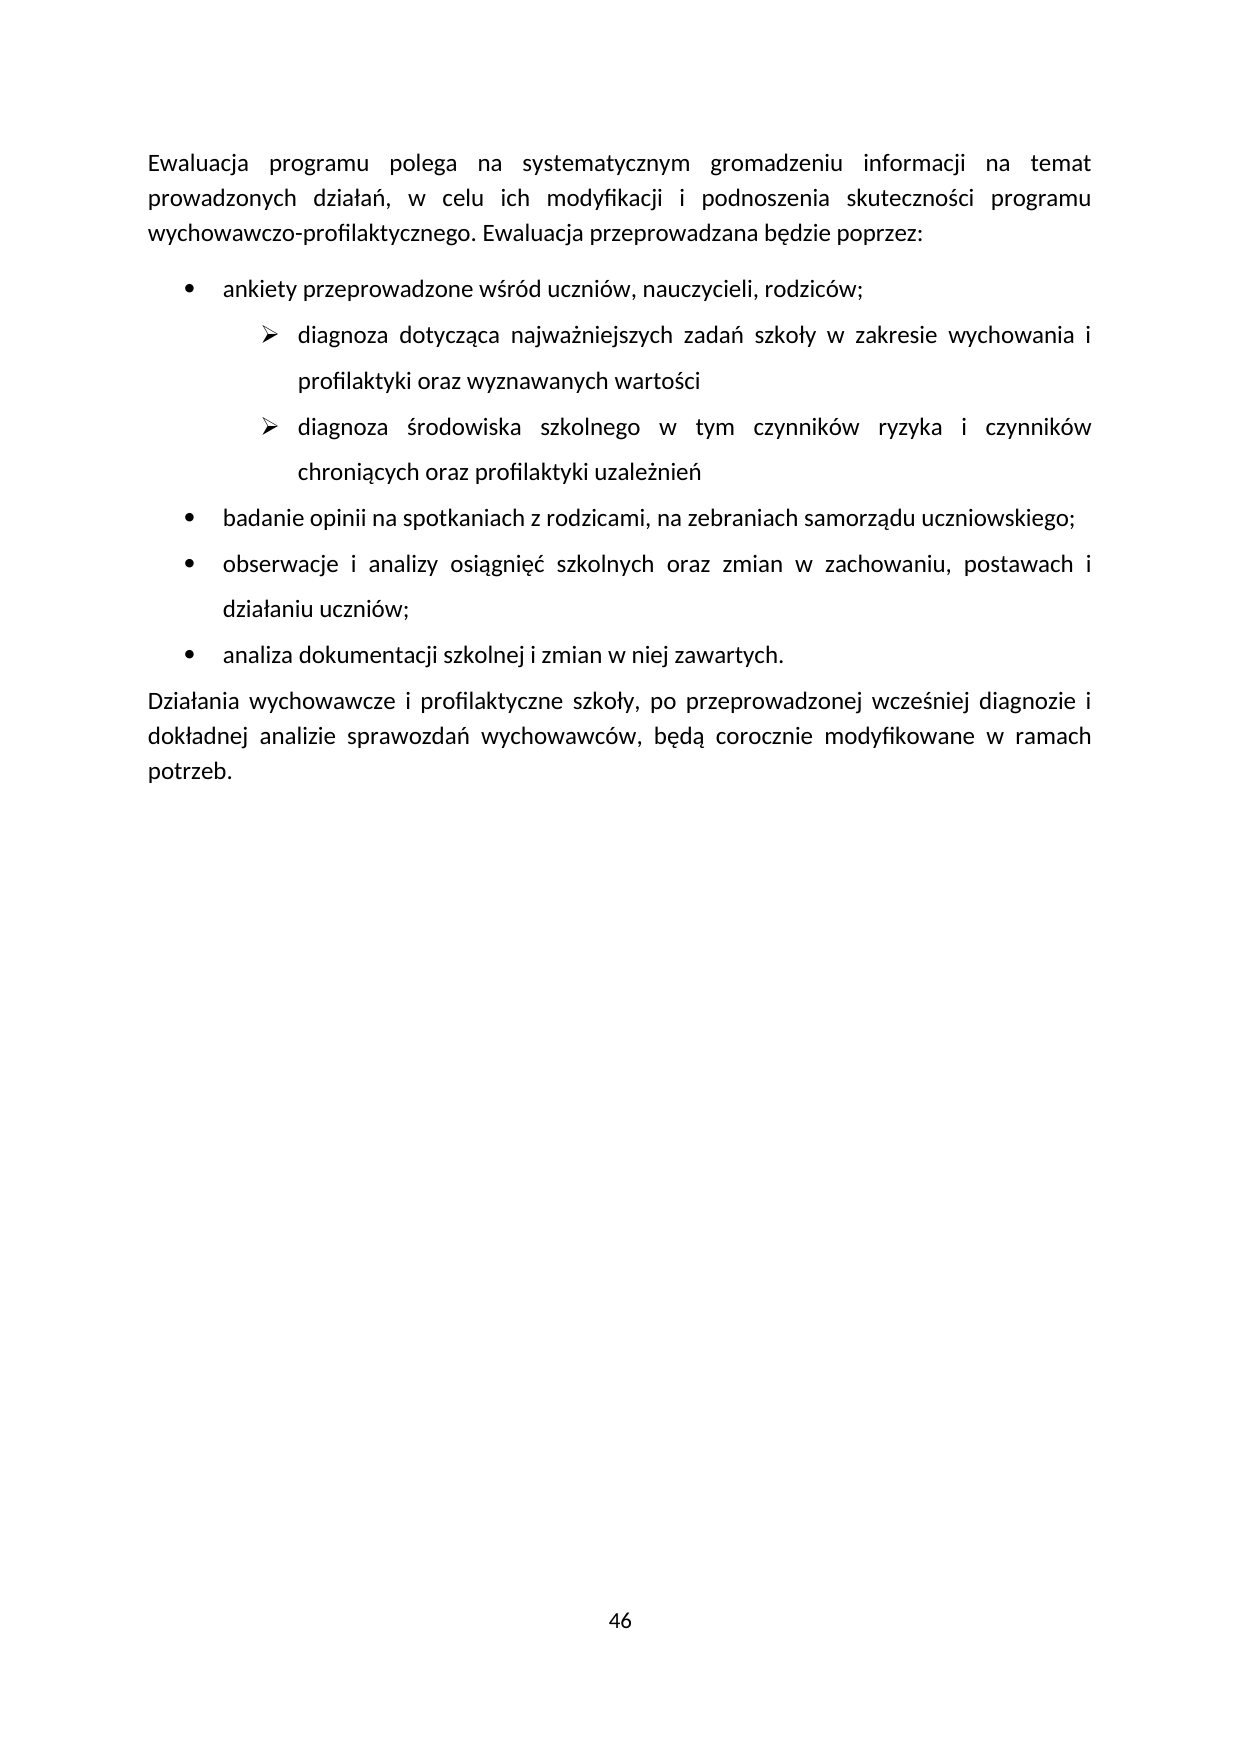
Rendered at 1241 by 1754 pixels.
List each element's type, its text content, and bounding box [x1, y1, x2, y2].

list ankiety przeprowadzone wśród uczniów, nauczycieli, rodziców; [185, 273, 1093, 304]
list diagnoza dotycząca najważniejszych zadań szkoły w zakresie wychowania i profilaktyki oraz wyznawanych wartości [260, 319, 1093, 395]
text Ewaluacja programu polega na systematycznym gromadzeniu informacji na temat prowadzonych działań, w celu ich modyfikacji i podnoszenia skuteczności programu wychowawczo-profilaktycznego. Ewaluacja przeprowadzana będzie poprzez: [148, 148, 1093, 248]
text Działania wychowawcze i profilaktyczne szkoły, po przeprowadzonej wcześniej diagnozie i dokładnej analizie sprawozdań wychowawców, będą corocznie modyfikowane w ramach potrzeb. [148, 685, 1093, 786]
list badanie opinii na spotkaniach z rodzicami, na zebraniach samorządu uczniowskiego; [185, 502, 1093, 533]
list obserwacje i analizy osiągnięć szkolnych oraz zmian w zachowaniu, postawach i działaniu uczniów; [185, 548, 1093, 624]
list diagnoza środowiska szkolnego w tym czynników ryzyka i czynników chroniących oraz profilaktyki uzależnień [260, 411, 1093, 487]
list analiza dokumentacji szkolnej i zmian w niej zawartych. [185, 639, 1093, 670]
